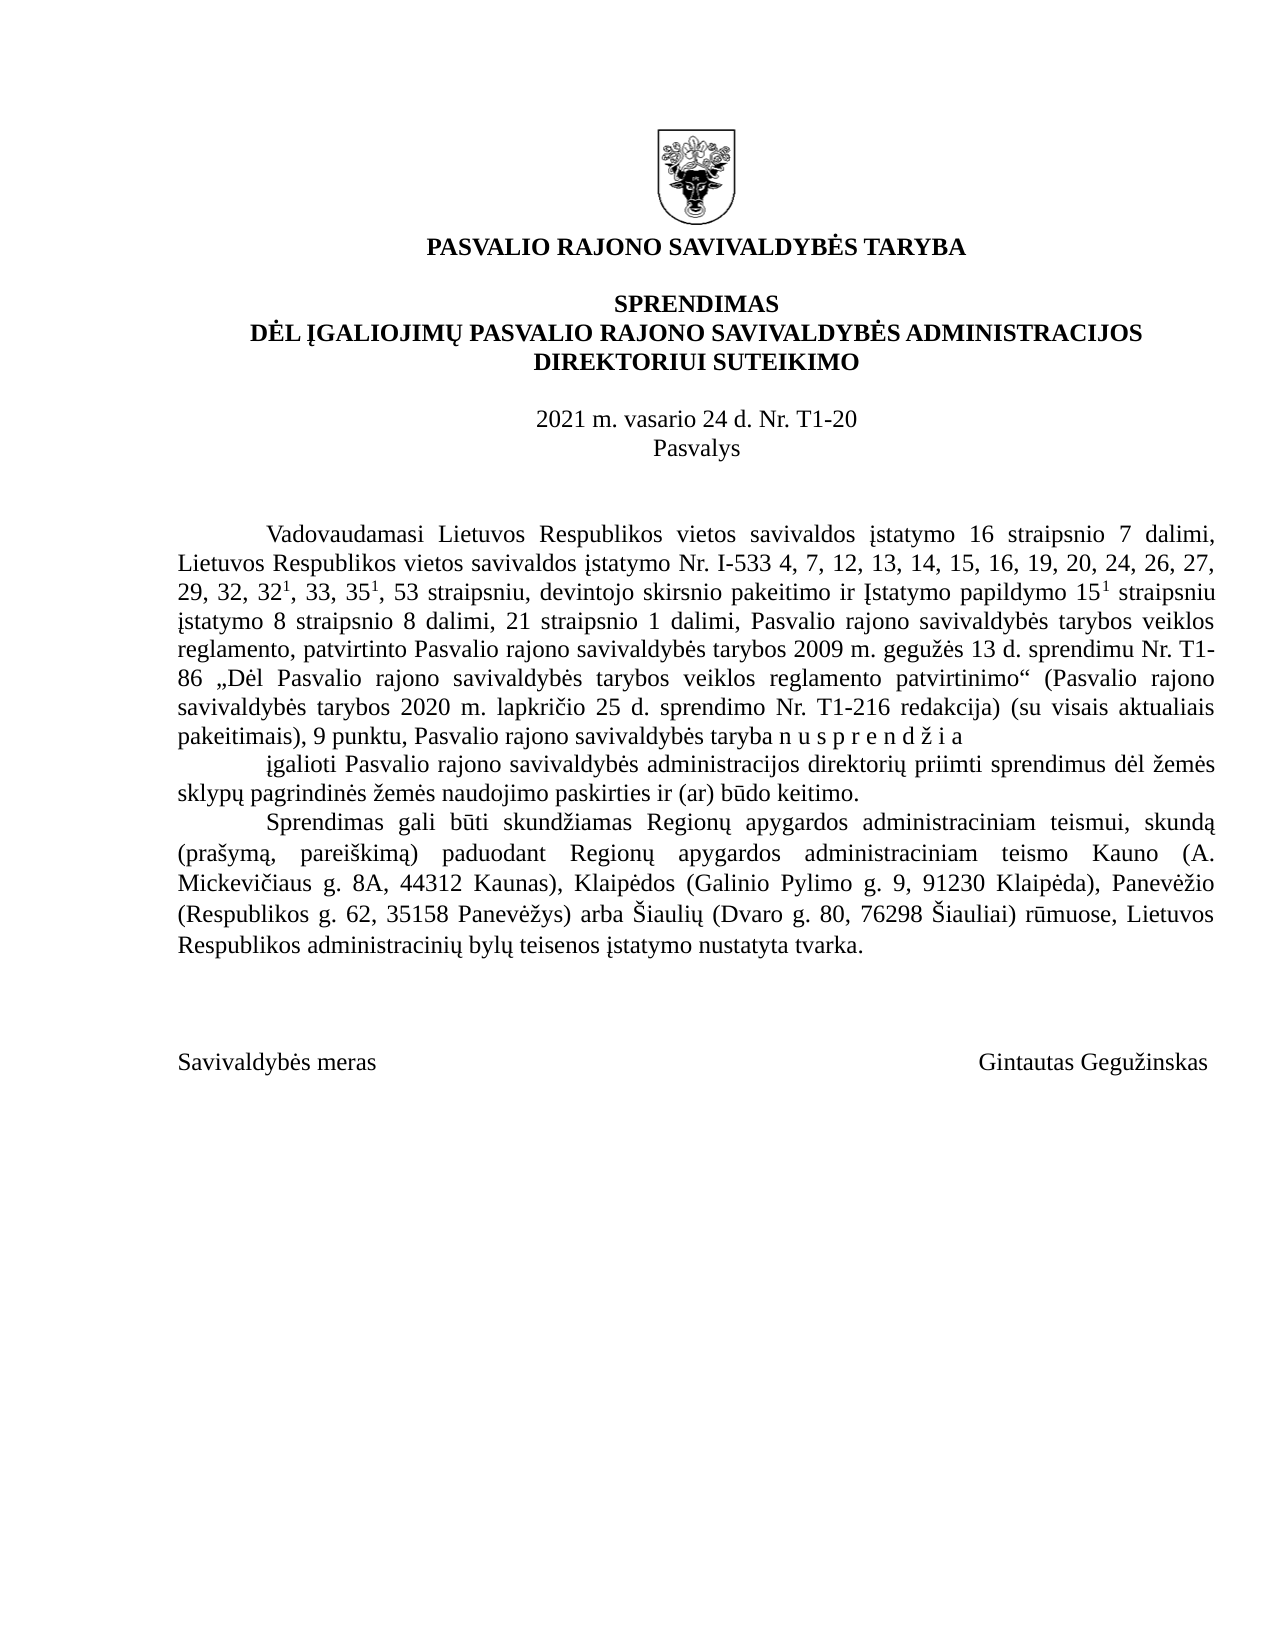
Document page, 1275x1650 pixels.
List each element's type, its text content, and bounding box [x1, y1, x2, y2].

text Savivaldybės meras Gintautas Gegužinskas [177, 1047, 1216, 1076]
text Vadovaudamasi Lietuvos Respublikos vietos savivaldos įstatymo 16 straipsnio 7 dalimi, Lietuvos Respublikos vietos savivaldos įstatymo Nr. I-533 4, 7, 12, 13, 14, 15, 16, 19, 20, 24, 26, 27, 29, 32, 321, 33, 351, 53 straipsniu, devintojo skirsnio pakeitimo ir Įstatymo papildymo 151 straipsniu įstatymo 8 straipsnio 8 dalimi, 21 straipsnio 1 dalimi, Pasvalio rajono savivaldybės tarybos veiklos reglamento, patvirtinto Pasvalio rajono savivaldybės tarybos 2009 m. gegužės 13 d. sprendimu Nr. T1-86 „Dėl Pasvalio rajono savivaldybės tarybos veiklos reglamento patvirtinimo“ (Pasvalio rajono savivaldybės tarybos 2020 m. lapkričio 25 d. sprendimo Nr. T1-216 redakcija) (su visais aktualiais pakeitimais), 9 punktu, Pasvalio rajono savivaldybės taryba n u s p r e n d ž i a [177, 519, 1216, 749]
text Sprendimas gali būti skundžiamas Regionų apygardos administraciniam teismui, skundą (prašymą, pareiškimą) paduodant Regionų apygardos administraciniam teismo Kauno (A. Mickevičiaus g. 8A, 44312 Kaunas), Klaipėdos (Galinio Pylimo g. 9, 91230 Klaipėda), Panevėžio (Respublikos g. 62, 35158 Panevėžys) arba Šiaulių (Dvaro g. 80, 76298 Šiauliai) rūmuose, Lietuvos Respublikos administracinių bylų teisenos įstatymo nustatyta tvarka. [177, 807, 1216, 959]
text įgalioti Pasvalio rajono savivaldybės administracijos direktorių priimti sprendimus dėl žemės sklypų pagrindinės žemės naudojimo paskirties ir (ar) būdo keitimo. [177, 749, 1216, 807]
text PASVALIO RAJONO SAVIVALDYBĖS TARYBA [177, 232, 1216, 261]
text SPRENDIMAS [177, 289, 1216, 318]
text Pasvalys [177, 433, 1216, 462]
text 2021 m. vasario 24 d. Nr. T1-20 [177, 404, 1216, 433]
text DĖL ĮGALIOJIMŲ PASVALIO RAJONO SAVIVALDYBĖS ADMINISTRACIJOS DIREKTORIUI SUTEIKIMO [177, 318, 1216, 376]
